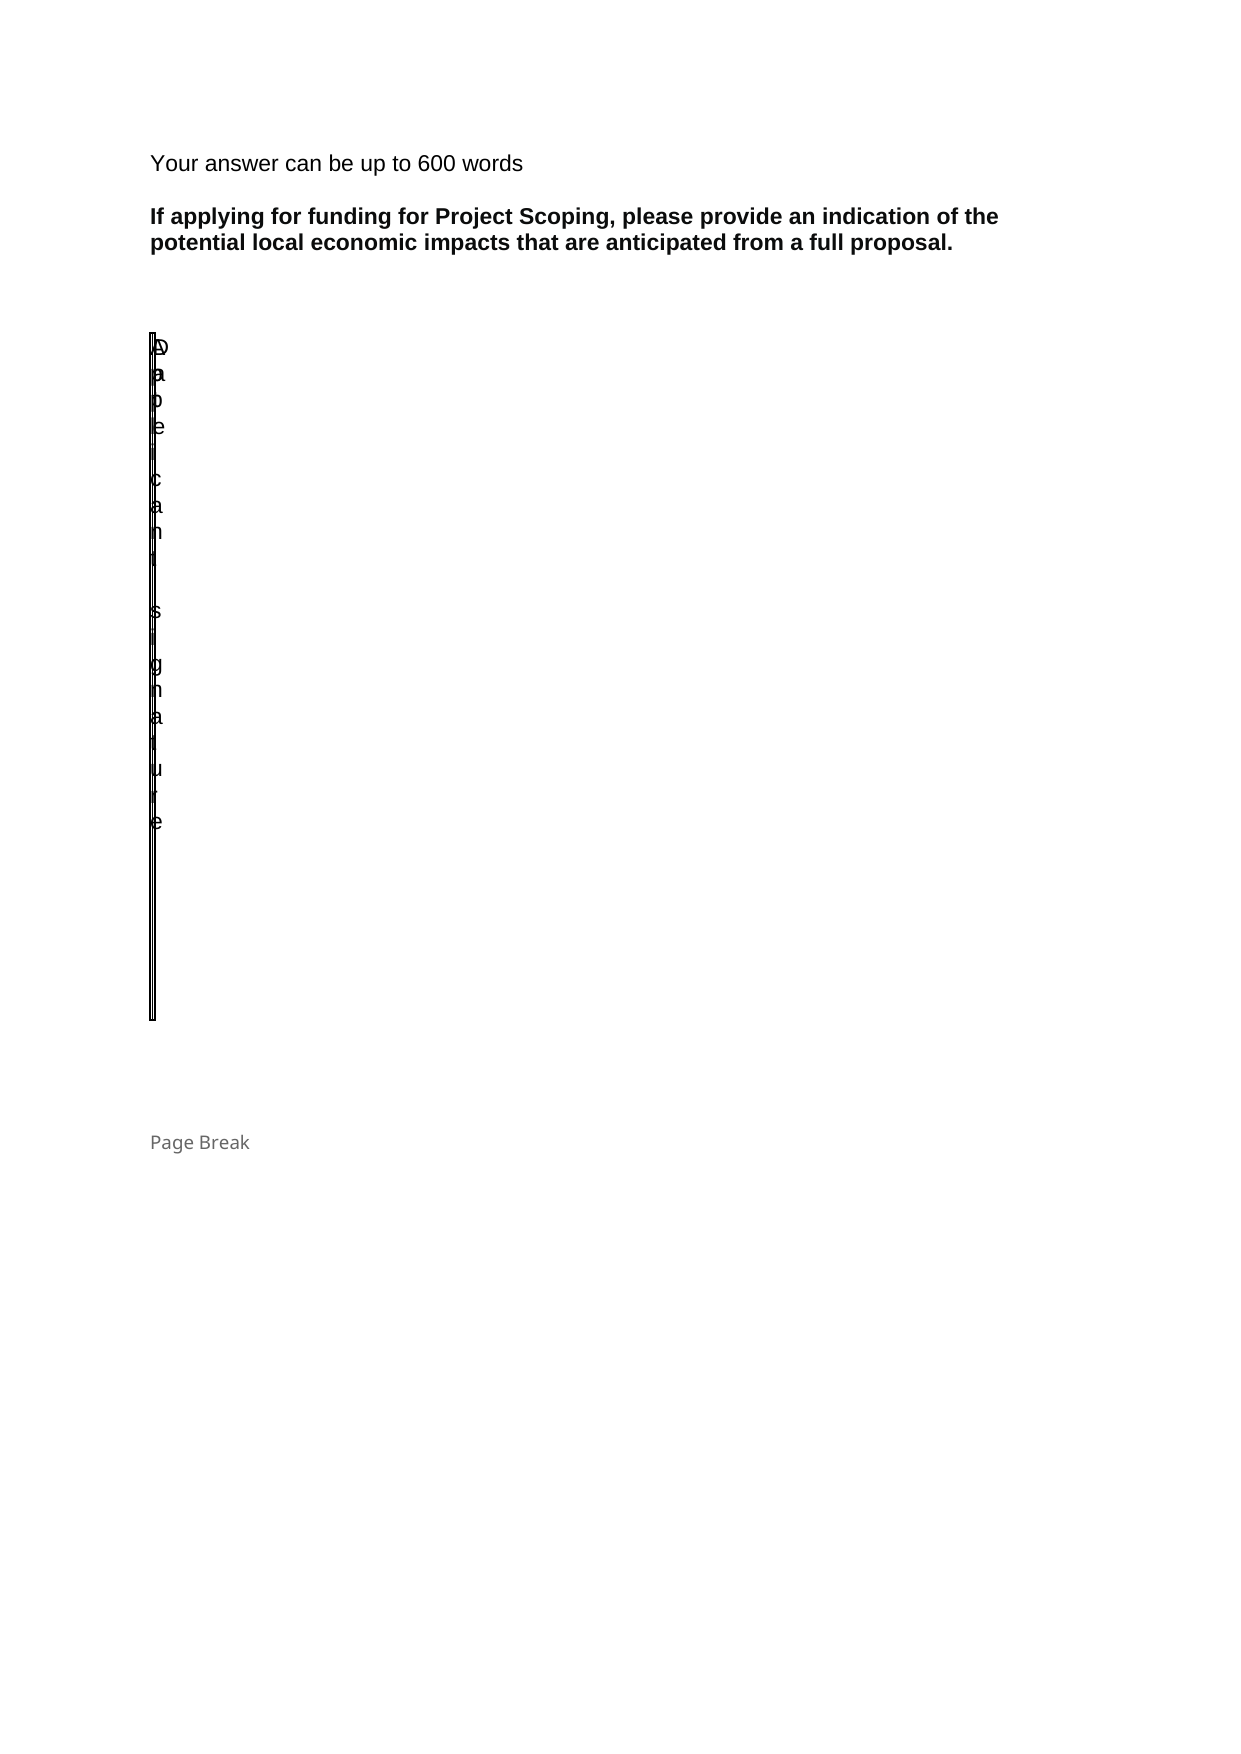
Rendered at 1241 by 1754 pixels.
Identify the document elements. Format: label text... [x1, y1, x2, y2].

text Your answer can be up to 600 words [150, 150, 1090, 176]
text Page Break [150, 1127, 1090, 1156]
text If applying for funding for Project Scoping, please provide an indication of the potential local economic impacts that are anticipated from a full proposal. [150, 203, 1090, 255]
